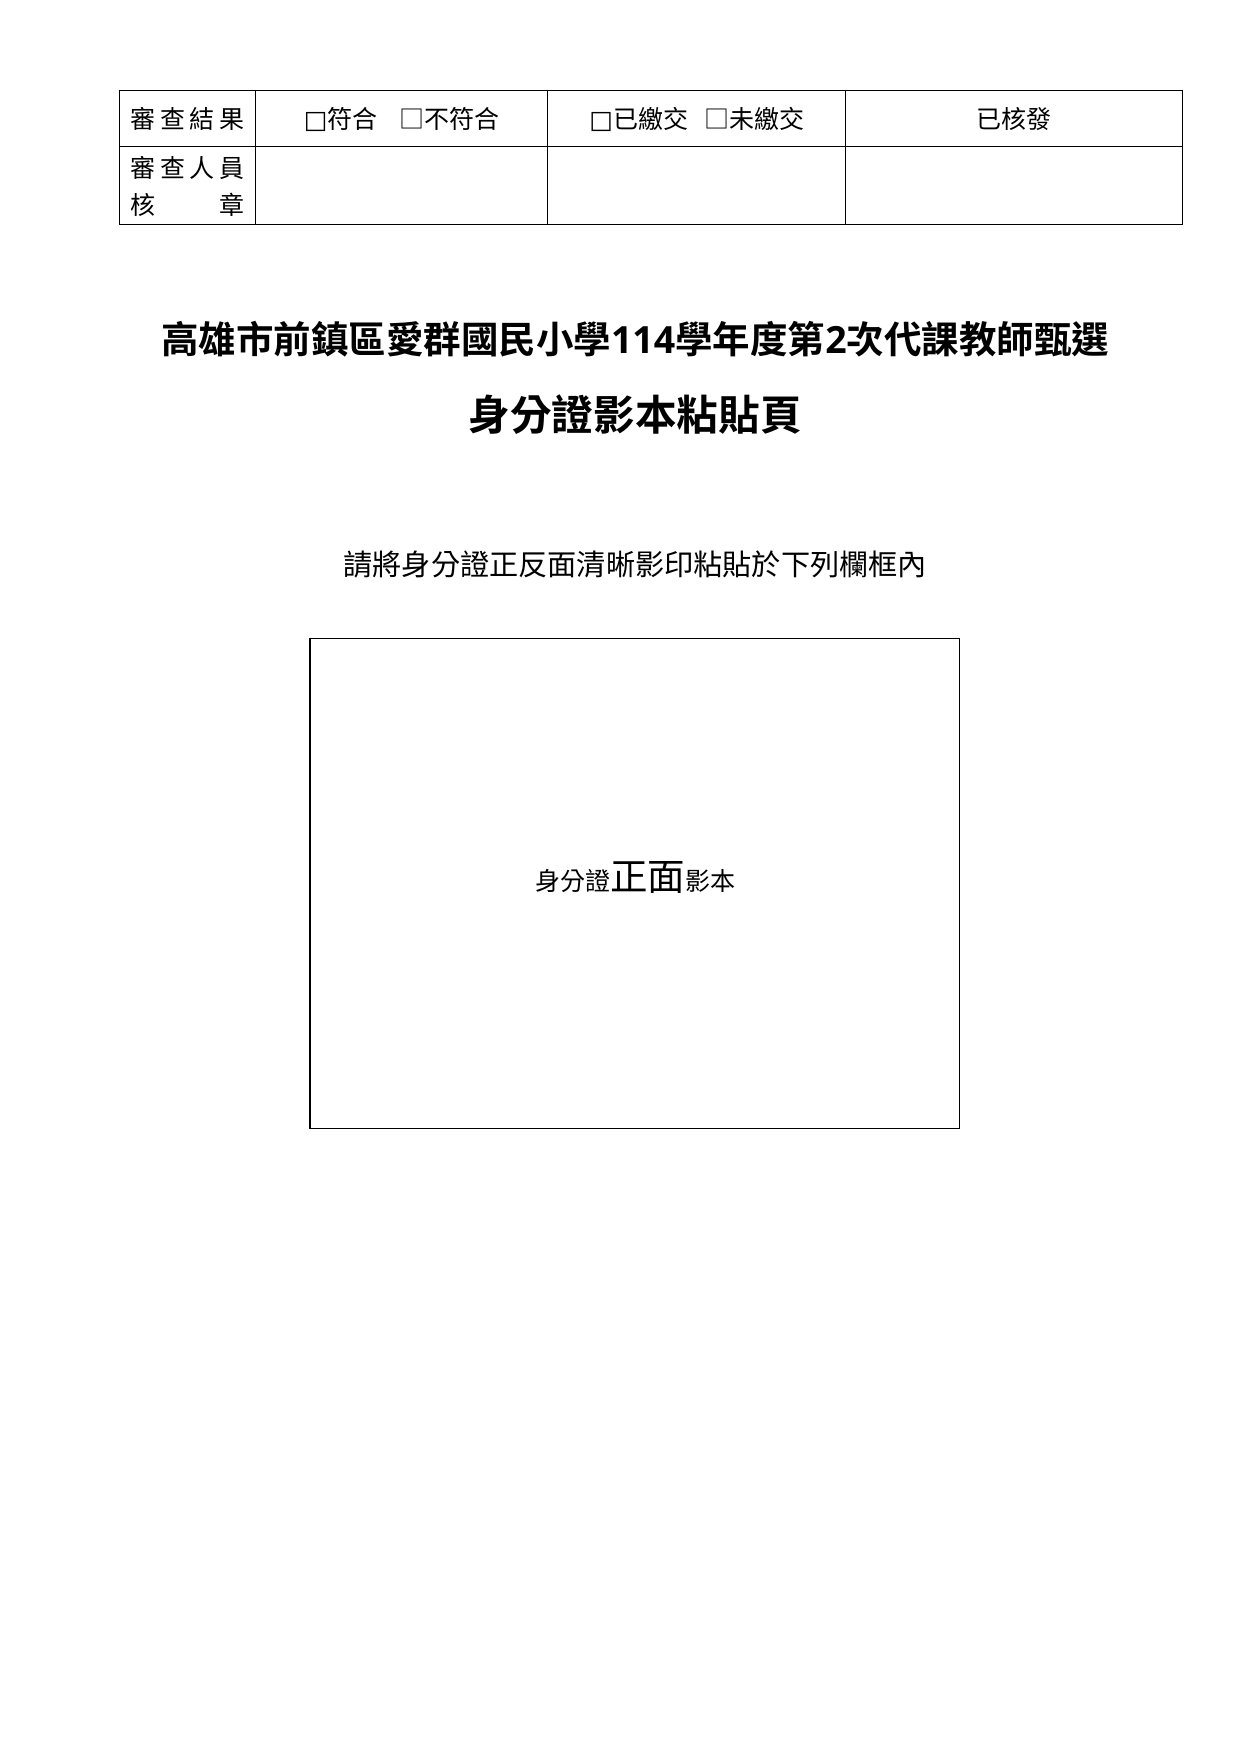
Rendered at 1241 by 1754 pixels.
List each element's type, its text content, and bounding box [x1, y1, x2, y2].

table_cell [846, 147, 1182, 224]
table_cell □已繳交 □未繳交 [548, 91, 845, 146]
text 身分證影本粘貼頁 [104, 375, 1165, 450]
table_cell 審查結果 [120, 91, 255, 146]
text 請將身分證正反面清晰影印粘貼於下列欄框內 [104, 525, 1165, 600]
table_cell [256, 147, 547, 224]
table_cell 已核發 [846, 91, 1182, 146]
table_cell [548, 147, 845, 224]
table_header 身分證正面影本 [311, 639, 959, 1128]
text 高雄市前鎮區愛群國民小學114學年度第2次代課教師甄選 [104, 300, 1165, 375]
table_cell □符合 □不符合 [256, 91, 547, 146]
table_cell 審查人員核 章 [120, 147, 255, 224]
